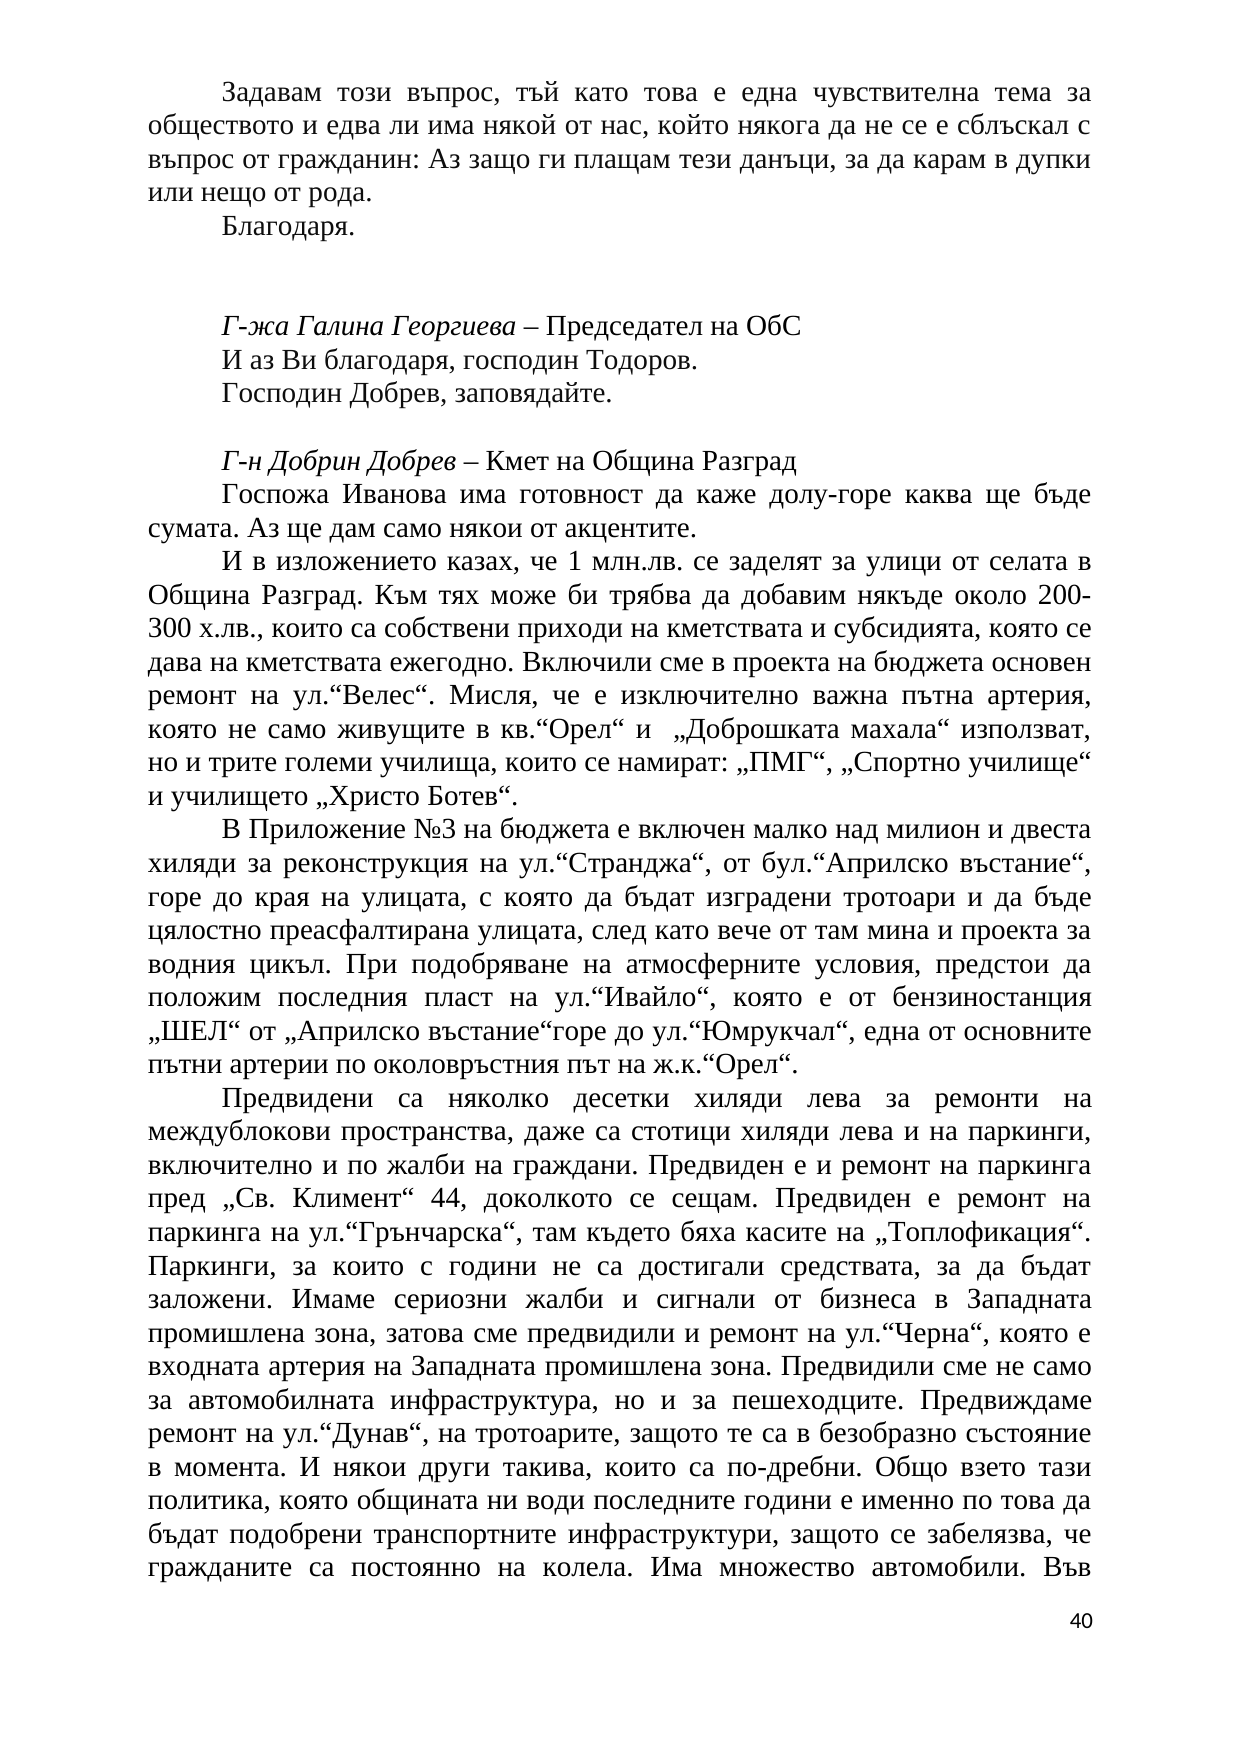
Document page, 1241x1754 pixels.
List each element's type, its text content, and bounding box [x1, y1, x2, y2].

text Г-н Добрин Добрев – Кмет на Община Разград [148, 443, 1093, 476]
text В Приложение №3 на бюджета е включен малко над милион и двеста хиляди за реконструкция на ул.“Странджа“, от бул.“Априлско въстание“, горе до края на улицата, с която да бъдат изградени тротоари и да бъде цялостно преасфалтирана улицата, след като вече от там мина и проекта за водния цикъл. При подобряване на атмосферните условия, предстои да положим последния пласт на ул.“Ивайло“, която е от бензиностанция „ШЕЛ“ от „Априлско въстание“горе до ул.“Юмрукчал“, една от основните пътни артерии по околовръстния път на ж.к.“Орел“. [148, 812, 1093, 1080]
text Задавам този въпрос, тъй като това е една чувствителна тема за обществото и едва ли има някой от нас, който някога да не се е сблъскал с въпрос от гражданин: Аз защо ги плащам тези данъци, за да карам в дупки или нещо от рода. [148, 74, 1093, 208]
text И в изложението казах, че 1 млн.лв. се заделят за улици от селата в Община Разград. Към тях може би трябва да добавим някъде около 200-300 х.лв., които са собствени приходи на кметствата и субсидията, която се дава на кметствата ежегодно. Включили сме в проекта на бюджета основен ремонт на ул.“Велес“. Мисля, че е изключително важна пътна артерия, която не само живущите в кв.“Орел“ и „Доброшката махала“ използват, но и трите големи училища, които се намират: „ПМГ“, „Спортно училище“ и училището „Христо Ботев“. [148, 543, 1093, 812]
text Благодаря. [148, 208, 1093, 241]
text И аз Ви благодаря, господин Тодоров. [148, 342, 1093, 376]
text Г-жа Галина Георгиева – Председател на ОбС [148, 308, 1093, 342]
text Господин Добрев, заповядайте. [148, 376, 1093, 409]
text Госпожа Иванова има готовност да каже долу-горе каква ще бъде сумата. Аз ще дам само някои от акцентите. [148, 476, 1093, 543]
text Предвидени са няколко десетки хиляди лева за ремонти на междублокови пространства, даже са стотици хиляди лева и на паркинги, включително и по жалби на граждани. Предвиден е и ремонт на паркинга пред „Св. Климент“ 44, доколкото се сещам. Предвиден е ремонт на паркинга на ул.“Грънчарска“, там където бяха касите на „Топлофикация“. Паркинги, за които с години не са достигали средствата, за да бъдат заложени. Имаме сериозни жалби и сигнали от бизнеса в Западната промишлена зона, затова сме предвидили и ремонт на ул.“Черна“, която е входната артерия на Западната промишлена зона. Предвидили сме не само за автомобилната инфраструктура, но и за пешеходците. Предвиждаме ремонт на ул.“Дунав“, на тротоарите, защото те са в безобразно състояние в момента. И някои други такива, които са по-дребни. Общо взето тази политика, която общината ни води последните години е именно по това да бъдат подобрени транспортните инфраструктури, защото се забелязва, че гражданите са постоянно на колела. Има множество автомобили. Във [148, 1080, 1093, 1583]
